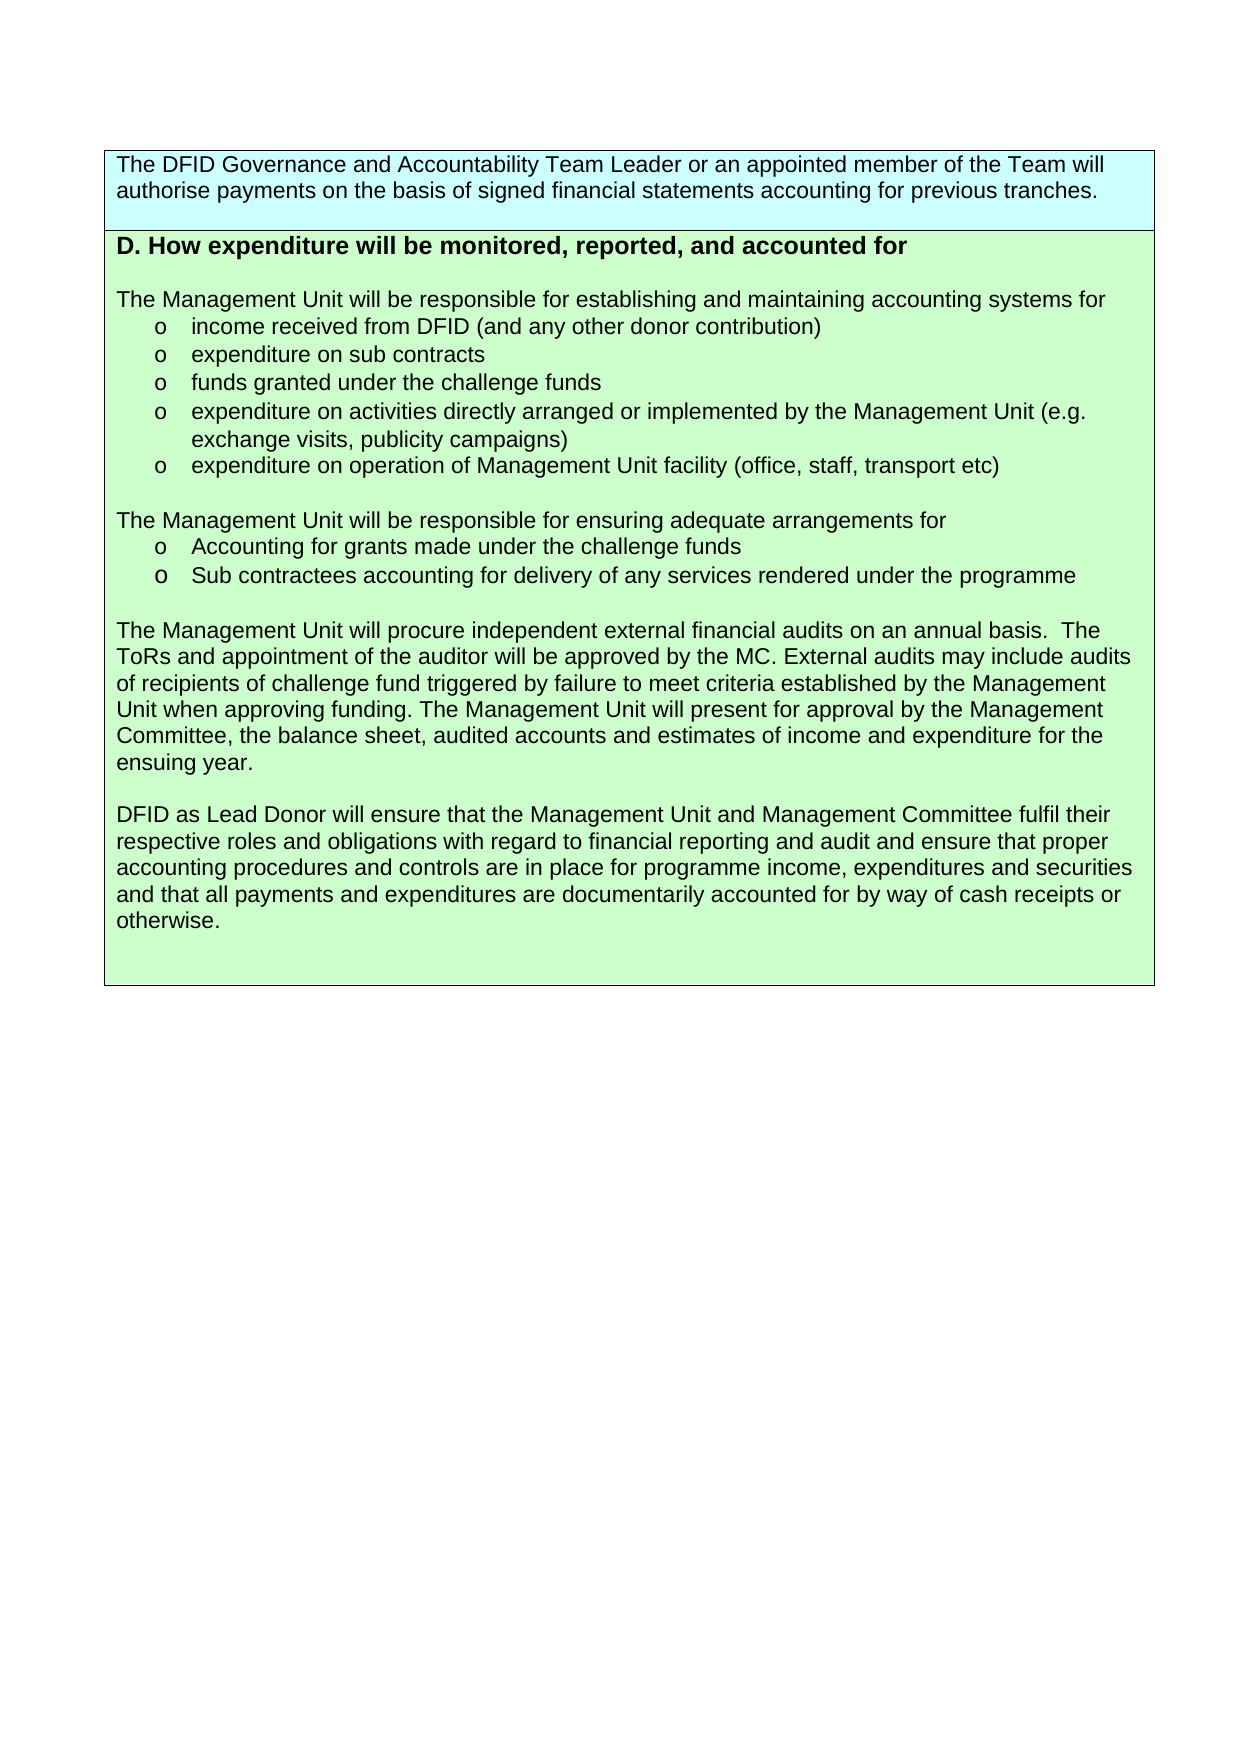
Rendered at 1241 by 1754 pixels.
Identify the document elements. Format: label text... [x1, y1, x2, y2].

table_cell The DFID Governance and Accountability Team Leader or an appointed member of the Team will authorise payments on the basis of signed financial statements accounting for previous tranches. [105, 151, 1154, 230]
table_cell D. How expenditure will be monitored, reported, and accounted for The Management Unit will be responsible for establishing and maintaining accounting systems for income received from DFID (and any other donor contribution) expenditure on sub contracts funds granted under the challenge funds expenditure on activities directly arranged or implemented by the Management Unit (e.g. exchange visits, publicity campaigns) expenditure on operation of Management Unit facility (office, staff, transport etc) The Management Unit will be responsible for ensuring adequate arrangements for Accounting for grants made under the challenge funds Sub contractees accounting for delivery of any services rendered under the programme The Management Unit will procure independent external financial audits on an annual basis. The ToRs and appointment of the auditor will be approved by the MC. External audits may include audits of recipients of challenge fund triggered by failure to meet criteria established by the Management Unit when approving funding. The Management Unit will present for approval by the Management Committee, the balance sheet, audited accounts and estimates of income and expenditure for the ensuing year. DFID as Lead Donor will ensure that the Management Unit and Management Committee fulfil their respective roles and obligations with regard to financial reporting and audit and ensure that proper accounting procedures and controls are in place for programme income, expenditures and securities and that all payments and expenditures are documentarily accounted for by way of cash receipts or otherwise. [105, 231, 1154, 984]
